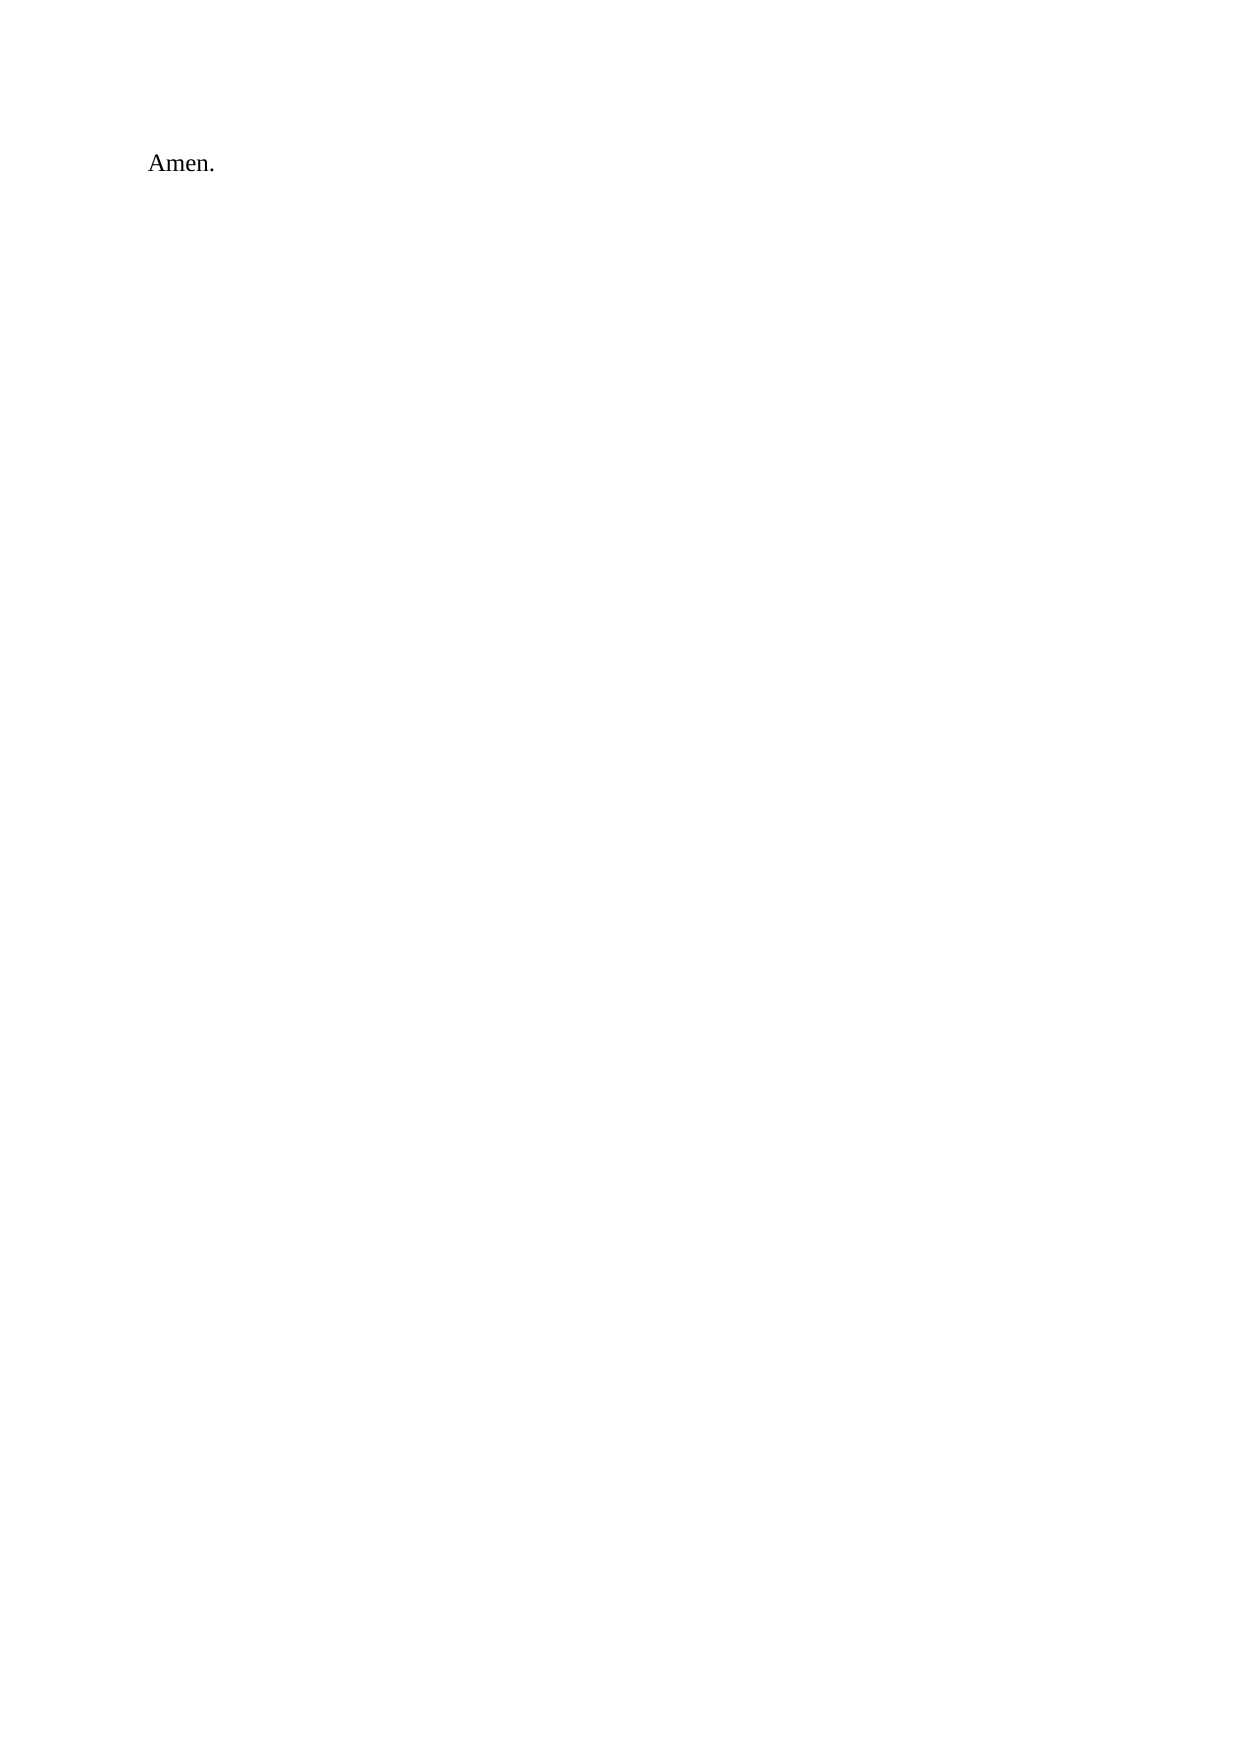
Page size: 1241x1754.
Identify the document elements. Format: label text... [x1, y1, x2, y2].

text Amen. [148, 148, 1093, 176]
